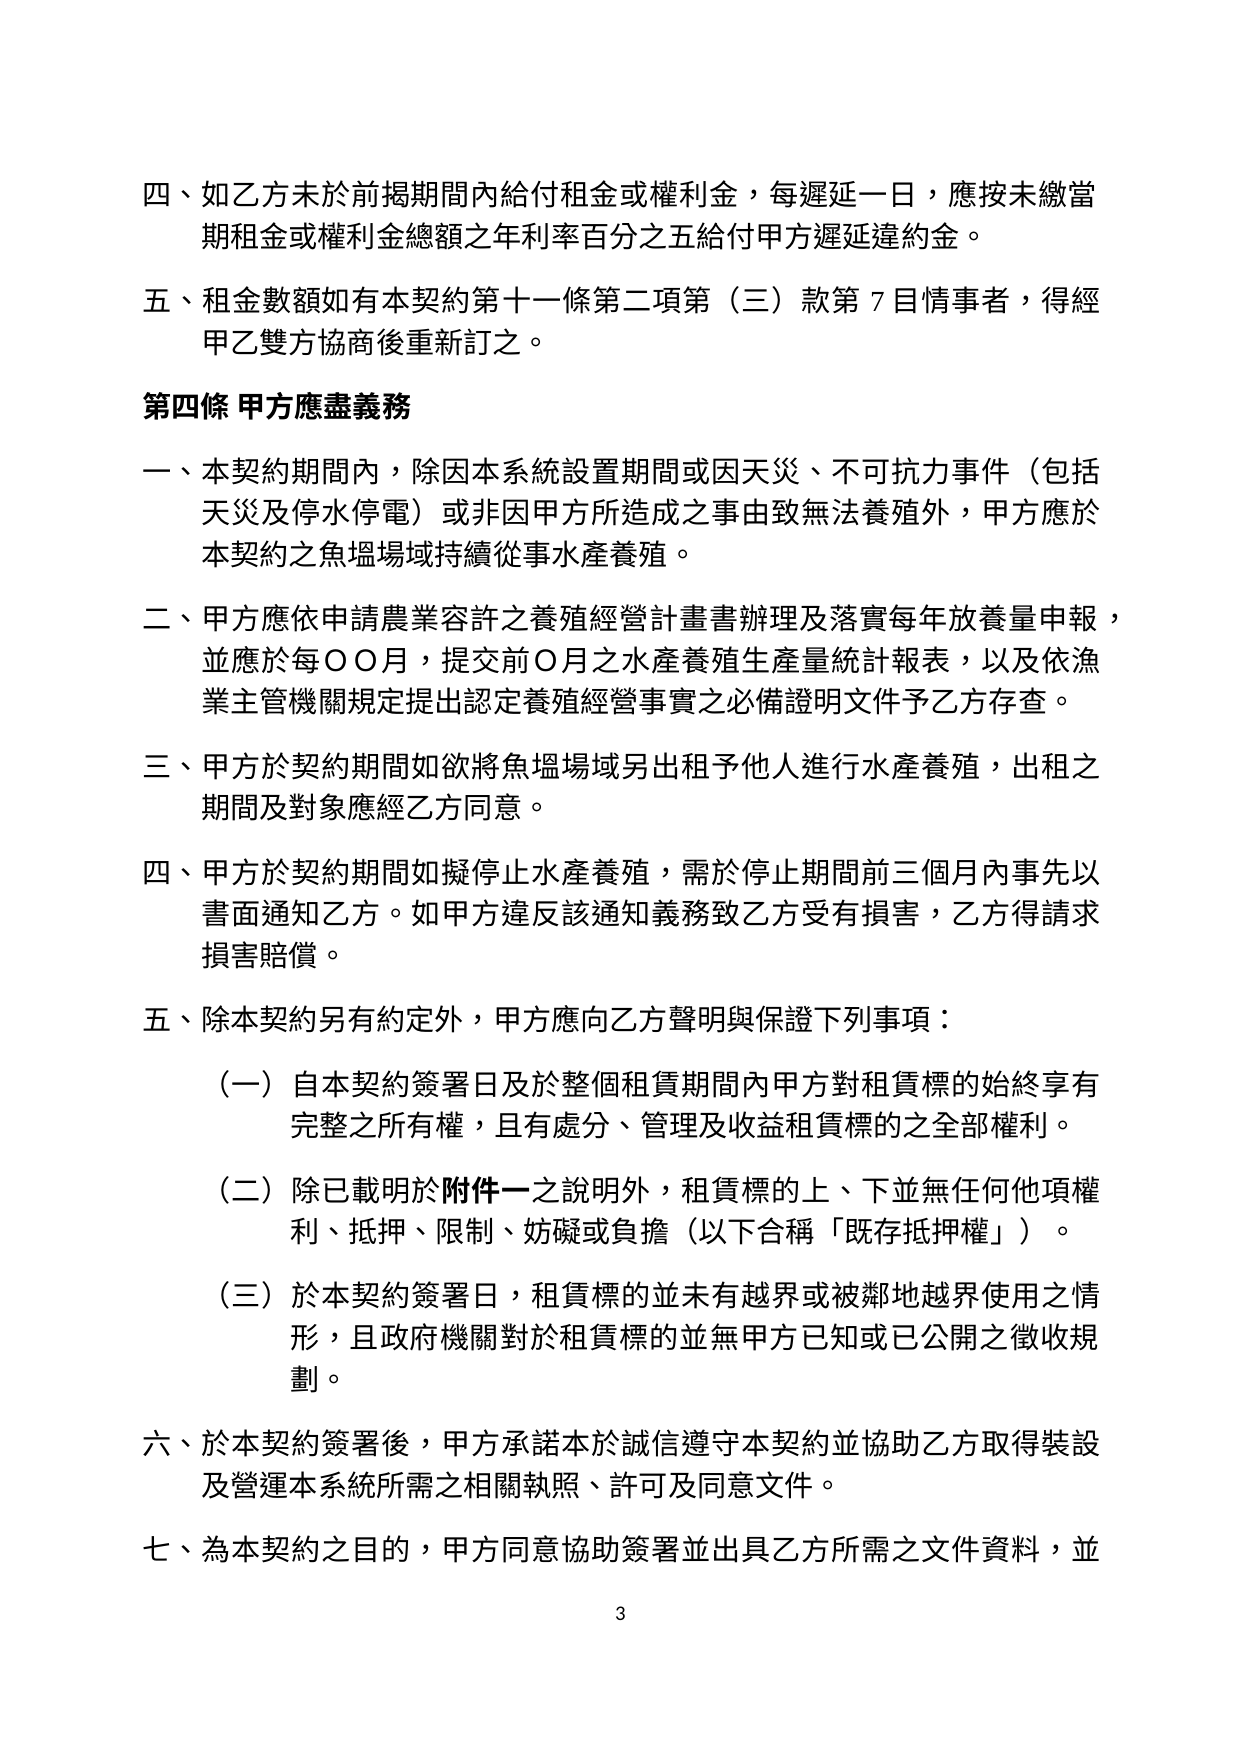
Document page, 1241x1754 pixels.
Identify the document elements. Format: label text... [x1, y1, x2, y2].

list 甲方於契約期間如擬停止水產養殖，需於停止期間前三個月內事先以書面通知乙方。如甲方違反該通知義務致乙方受有損害，乙方得請求損害賠償。 [142, 850, 1101, 975]
text （三）於本契約簽署日，租賃標的並未有越界或被鄰地越界使用之情形，且政府機關對於租賃標的並無甲方已知或已公開之徵收規劃。 [201, 1273, 1101, 1398]
list 本契約期間內，除因本系統設置期間或因天災、不可抗力事件（包括天災及停水停電）或非因甲方所造成之事由致無法養殖外，甲方應於本契約之魚塭場域持續從事水產養殖。 [142, 449, 1101, 574]
text （二）除已載明於附件一之說明外，租賃標的上、下並無任何他項權利、抵押、限制、妨礙或負擔（以下合稱「既存抵押權」）。 [201, 1168, 1101, 1251]
list 除本契約另有約定外，甲方應向乙方聲明與保證下列事項： [142, 997, 1101, 1039]
text （一）自本契約簽署日及於整個租賃期間內甲方對租賃標的始終享有完整之所有權，且有處分、管理及收益租賃標的之全部權利。 [201, 1062, 1101, 1145]
list 於本契約簽署後，甲方承諾本於誠信遵守本契約並協助乙方取得裝設及營運本系統所需之相關執照、許可及同意文件。 [142, 1421, 1101, 1504]
text 五、租金數額如有本契約第十一條第二項第（三）款第7目情事者，得經甲乙雙方協商後重新訂之。 [142, 278, 1101, 362]
text 四、如乙方未於前揭期間內給付租金或權利金，每遲延一日，應按未繳當期租金或權利金總額之年利率百分之五給付甲方遲延違約金。 [142, 172, 1101, 256]
list 甲方應依申請農業容許之養殖經營計畫書辦理及落實每年放養量申報，並應於每ＯＯ月，提交前Ｏ月之水產養殖生產量統計報表，以及依漁業主管機關規定提出認定養殖經營事實之必備證明文件予乙方存查。 [142, 596, 1101, 721]
list 為本契約之目的，甲方同意協助簽署並出具乙方所需之文件資料，並授權乙方或其指定之代理人代理甲方辦理或簽署取得本系統許可之相關文件，乙方應於辦理或簽署文件前通知甲方，甲方非有正當理由，不得撤回授權。為取得本系統許可所需支出之一切費用，由乙方負擔。 [142, 1527, 1101, 1569]
list 甲方於契約期間如欲將魚塭場域另出租予他人進行水產養殖，出租之期間及對象應經乙方同意。 [142, 744, 1101, 827]
subtitle 第四條 甲方應盡義務 [142, 384, 1101, 426]
